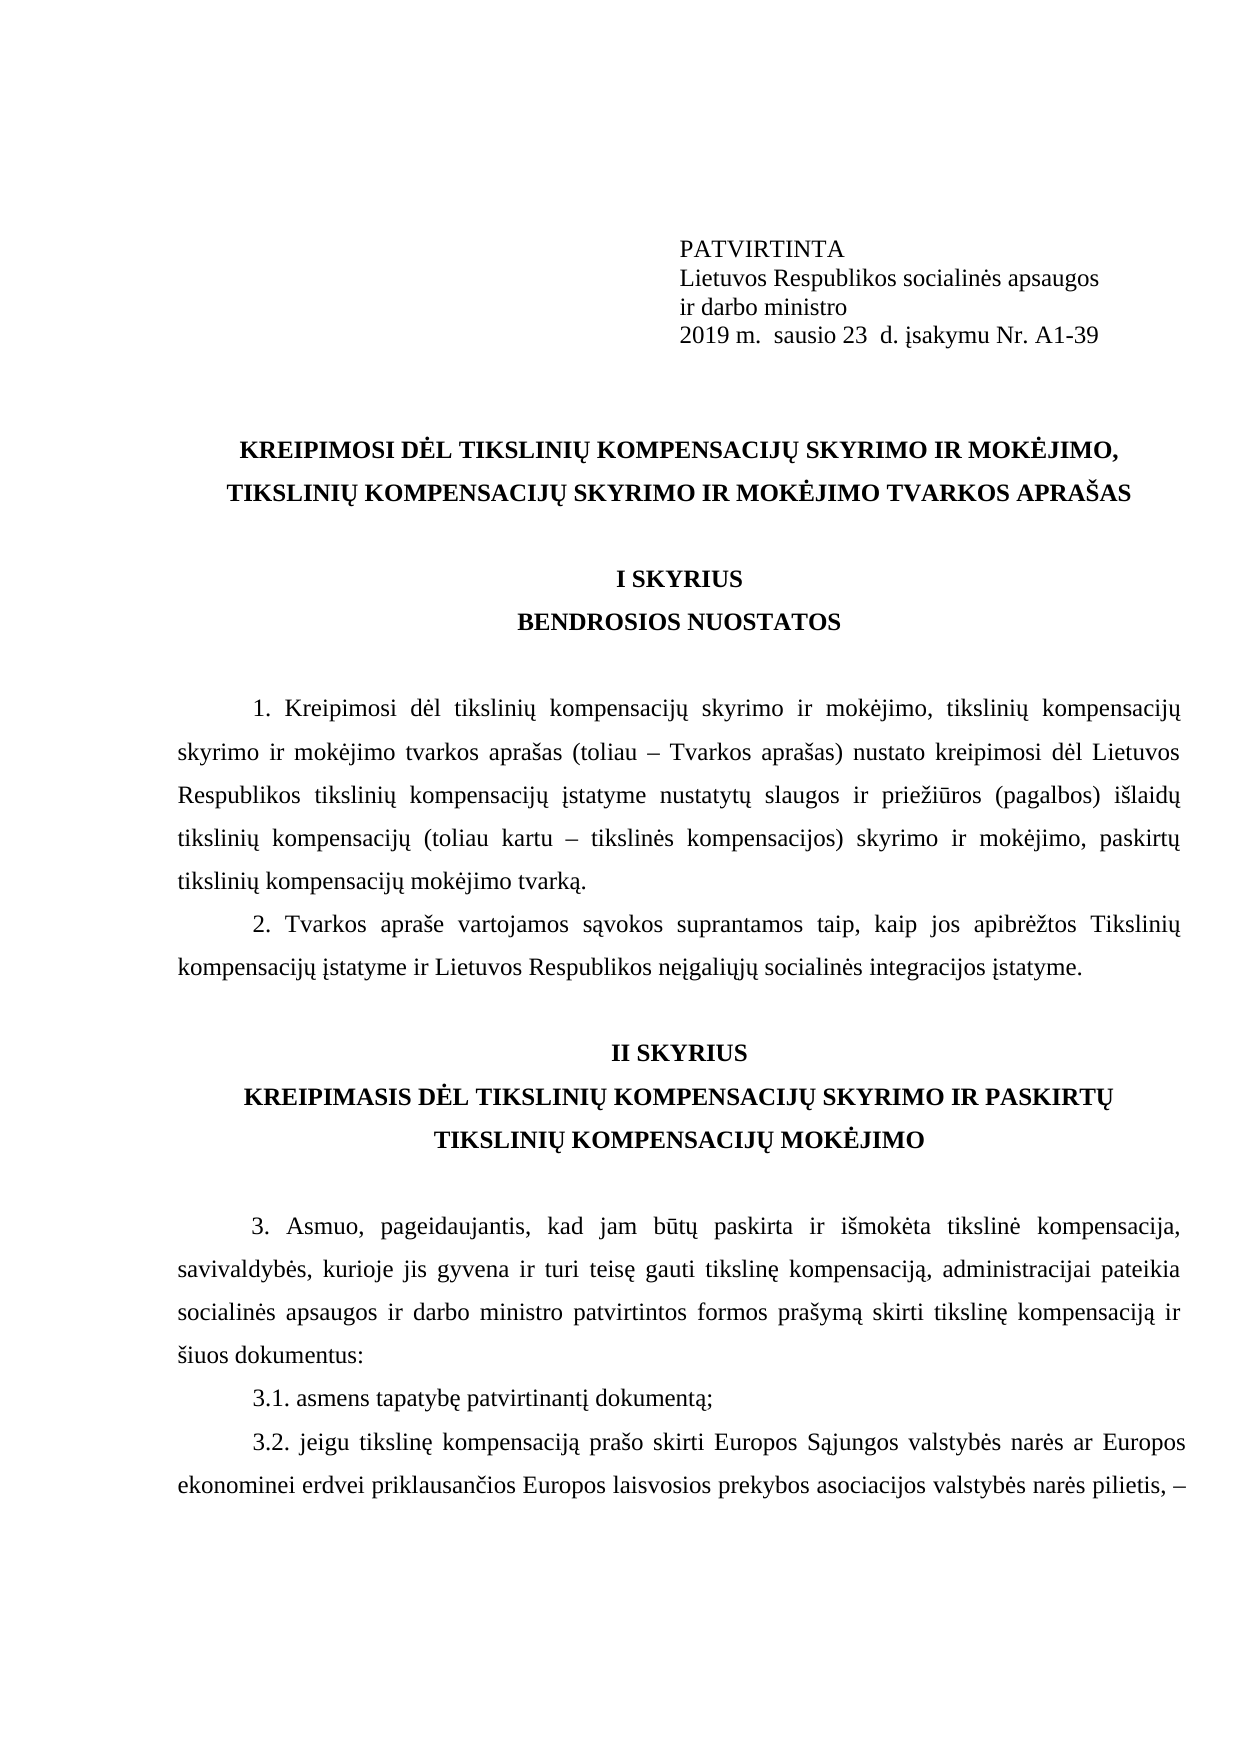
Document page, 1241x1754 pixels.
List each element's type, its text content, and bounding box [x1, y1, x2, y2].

text 2019 m. sausio 23 d. įsakymu Nr. A1-39 [679, 320, 1181, 349]
text ir darbo ministro [679, 292, 1181, 320]
subtitle II SKYRIUS [177, 1038, 1181, 1067]
text 2. Tvarkos apraše vartojamos sąvokos suprantamos taip, kaip jos apibrėžtos Tikslinių kompensacijų įstatyme ir Lietuvos Respublikos neįgaliųjų socialinės integracijos įstatyme. [177, 909, 1181, 981]
text KREIPIMASIS DĖL TIKSLINIŲ KOMPENSACIJŲ SKYRIMO IR PASKIRTŲ TIKSLINIŲ KOMPENSACIJŲ MOKĖJIMO [177, 1082, 1181, 1153]
text 3.1. asmens tapatybę patvirtinantį dokumentą; [177, 1383, 1187, 1412]
text 3.2. jeigu tikslinę kompensaciją prašo skirti Europos Sąjungos valstybės narės ar Europos ekonominei erdvei priklausančios Europos laisvosios prekybos asociacijos valstybės narės pilietis, – [177, 1427, 1187, 1498]
text 3. Asmuo, pageidaujantis, kad jam būtų paskirta ir išmokėta tikslinė kompensacija, savivaldybės, kurioje jis gyvena ir turi teisę gauti tikslinę kompensaciją, administracijai pateikia socialinės apsaugos ir darbo ministro patvirtintos formos prašymą skirti tikslinę kompensaciją ir šiuos dokumentus: [177, 1211, 1181, 1369]
subtitle I SKYRIUS [177, 564, 1181, 593]
text KREIPIMOSI DĖL TIKSLINIŲ KOMPENSACIJŲ SKYRIMO IR MOKĖJIMO, TIKSLINIŲ KOMPENSACIJŲ SKYRIMO IR MOKĖJIMO TVARKOS APRAŠAS [177, 435, 1181, 507]
text Lietuvos Respublikos socialinės apsaugos [679, 263, 1181, 292]
text PATVIRTINTA [679, 234, 1181, 263]
text 1. Kreipimosi dėl tikslinių kompensacijų skyrimo ir mokėjimo, tikslinių kompensacijų skyrimo ir mokėjimo tvarkos aprašas (toliau – Tvarkos aprašas) nustato kreipimosi dėl Lietuvos Respublikos tikslinių kompensacijų įstatyme nustatytų slaugos ir priežiūros (pagalbos) išlaidų tikslinių kompensacijų (toliau kartu – tikslinės kompensacijos) skyrimo ir mokėjimo, paskirtų tikslinių kompensacijų mokėjimo tvarką. [177, 693, 1181, 895]
text BENDROSIOS NUOSTATOS [177, 607, 1181, 636]
